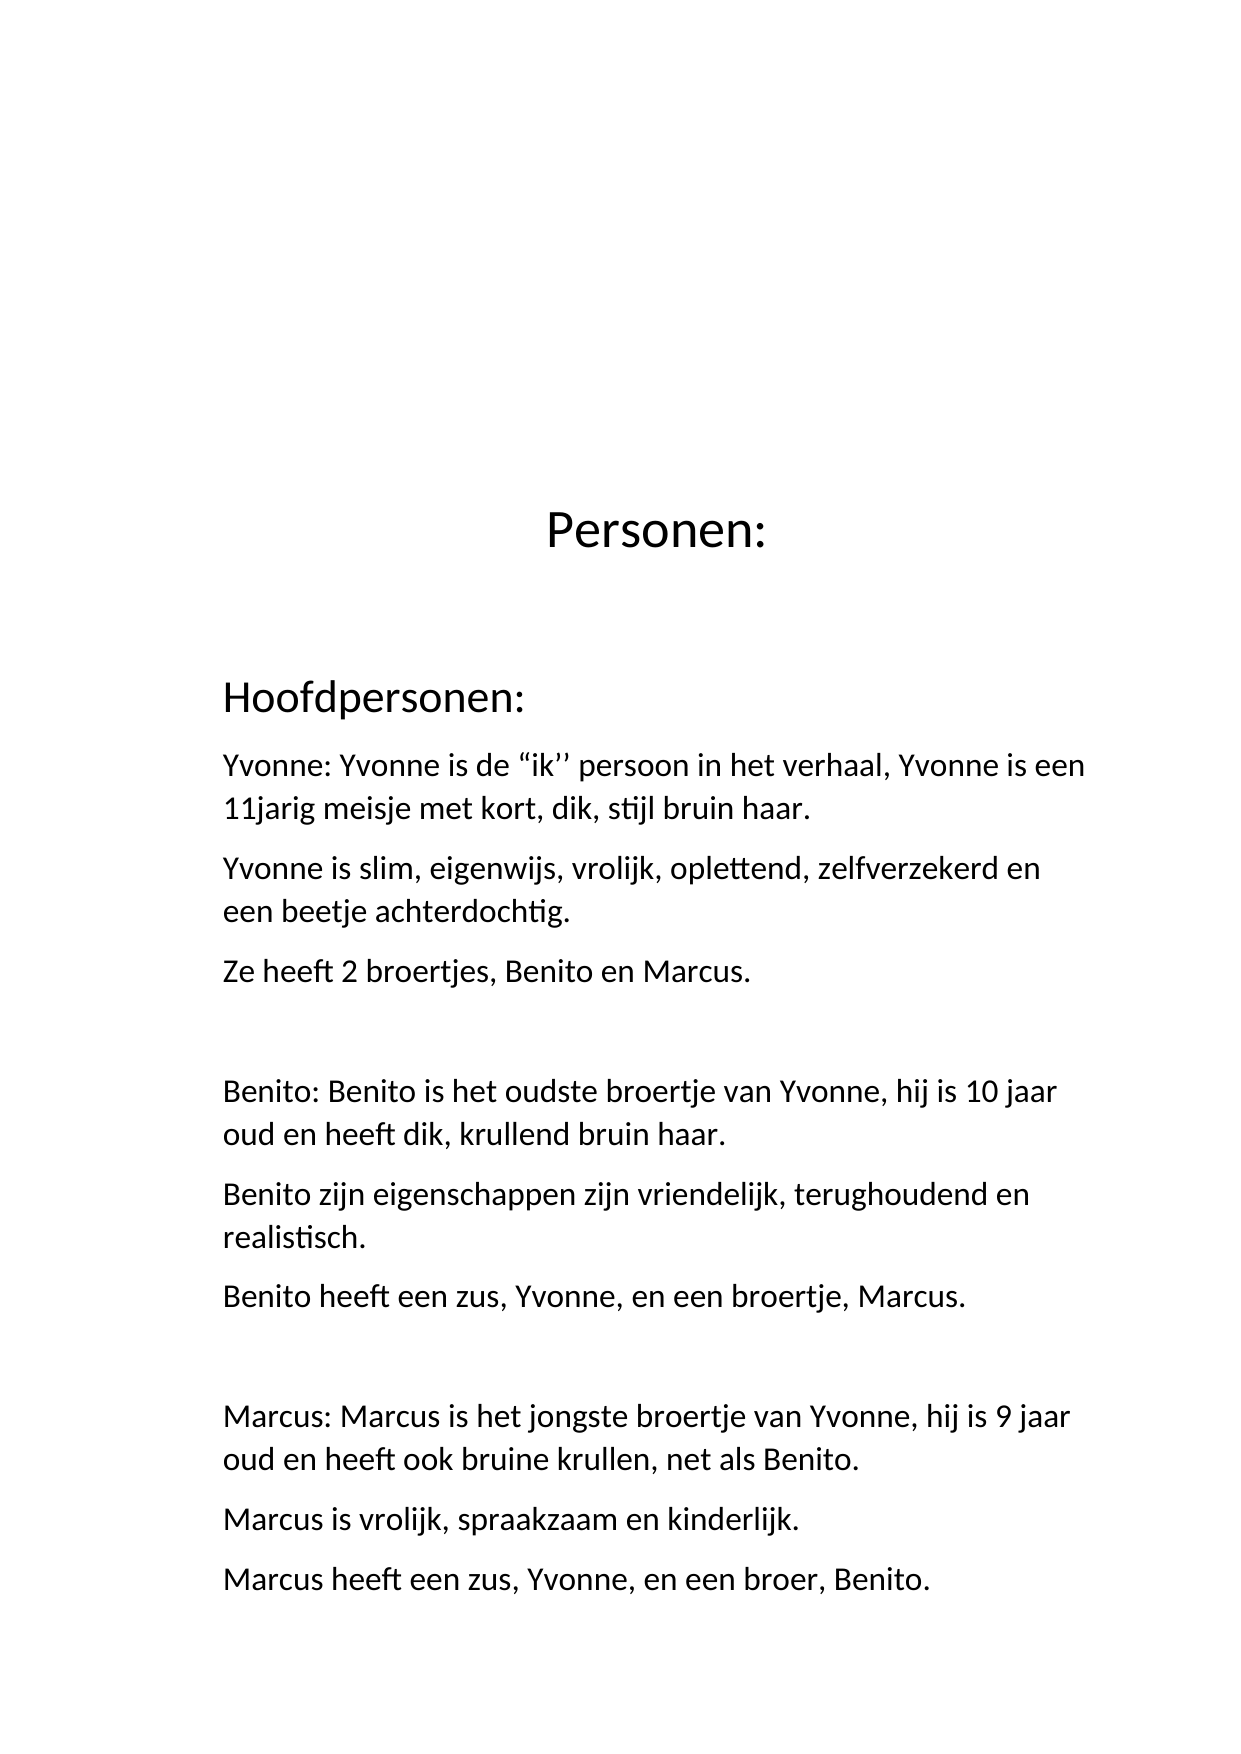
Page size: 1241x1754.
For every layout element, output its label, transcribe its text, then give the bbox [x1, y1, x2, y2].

text Ze heeft 2 broertjes, Benito en Marcus. [223, 950, 1093, 991]
text Benito zijn eigenschappen zijn vriendelijk, terughoudend en realistisch. [223, 1172, 1093, 1256]
text Marcus heeft een zus, Yvonne, en een broer, Benito. [223, 1558, 1093, 1598]
text Marcus is vrolijk, spraakzaam en kinderlijk. [223, 1498, 1093, 1539]
text Benito: Benito is het oudste broertje van Yvonne, hij is 10 jaar oud en heeft dik, krullend bruin haar. [223, 1069, 1093, 1153]
text Benito heeft een zus, Yvonne, en een broertje, Marcus. [223, 1275, 1093, 1316]
text Yvonne is slim, eigenwijs, vrolijk, oplettend, zelfverzekerd en een beetje achterdochtig. [223, 847, 1093, 931]
text Personen: [223, 495, 1093, 561]
text Hoofdpersonen: [223, 668, 1093, 724]
text Marcus: Marcus is het jongste broertje van Yvonne, hij is 9 jaar oud en heeft ook bruine krullen, net als Benito. [223, 1395, 1093, 1479]
text Yvonne: Yvonne is de “ik’’ persoon in het verhaal, Yvonne is een 11jarig meisje met kort, dik, stijl bruin haar. [223, 744, 1093, 828]
